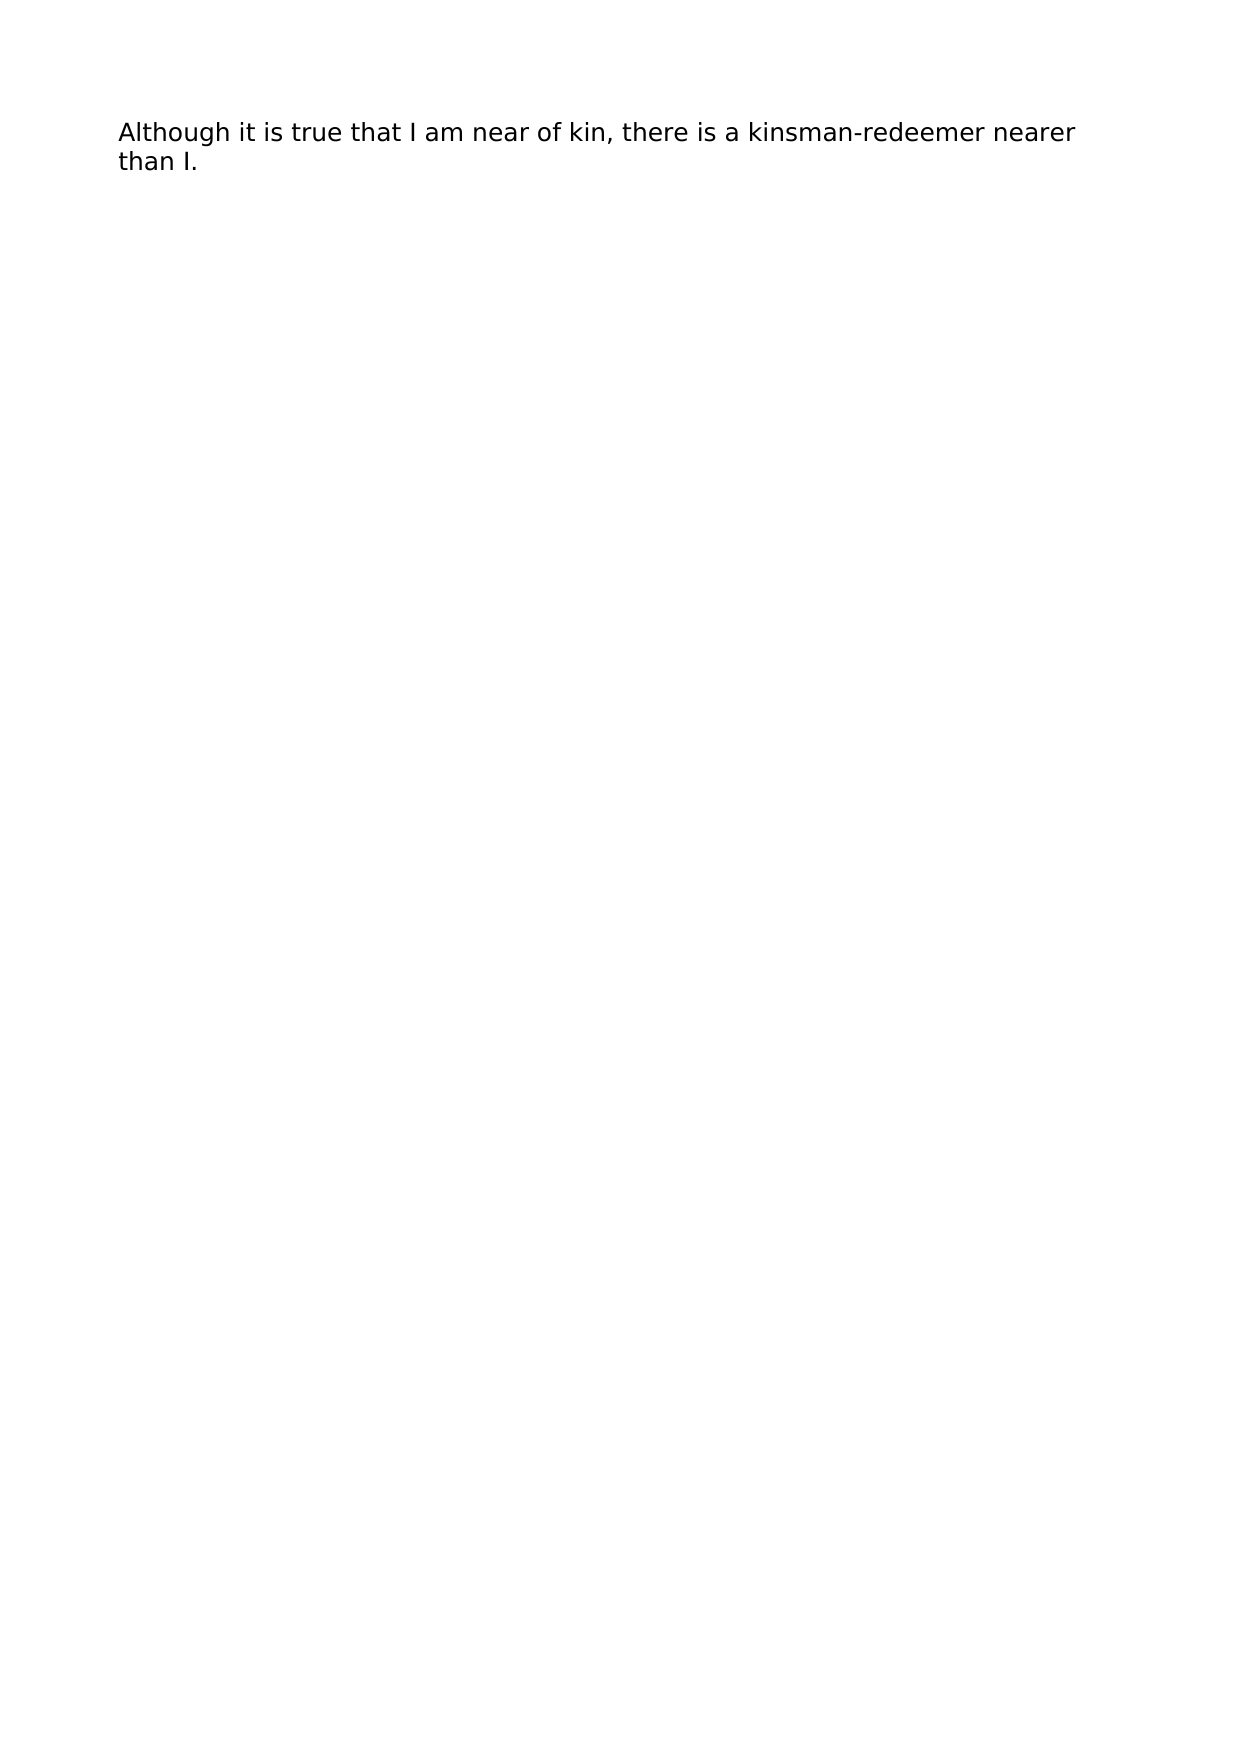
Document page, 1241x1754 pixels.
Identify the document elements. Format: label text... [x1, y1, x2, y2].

text Although it is true that I am near of kin, there is a kinsman-redeemer nearer than I. [118, 118, 1122, 176]
